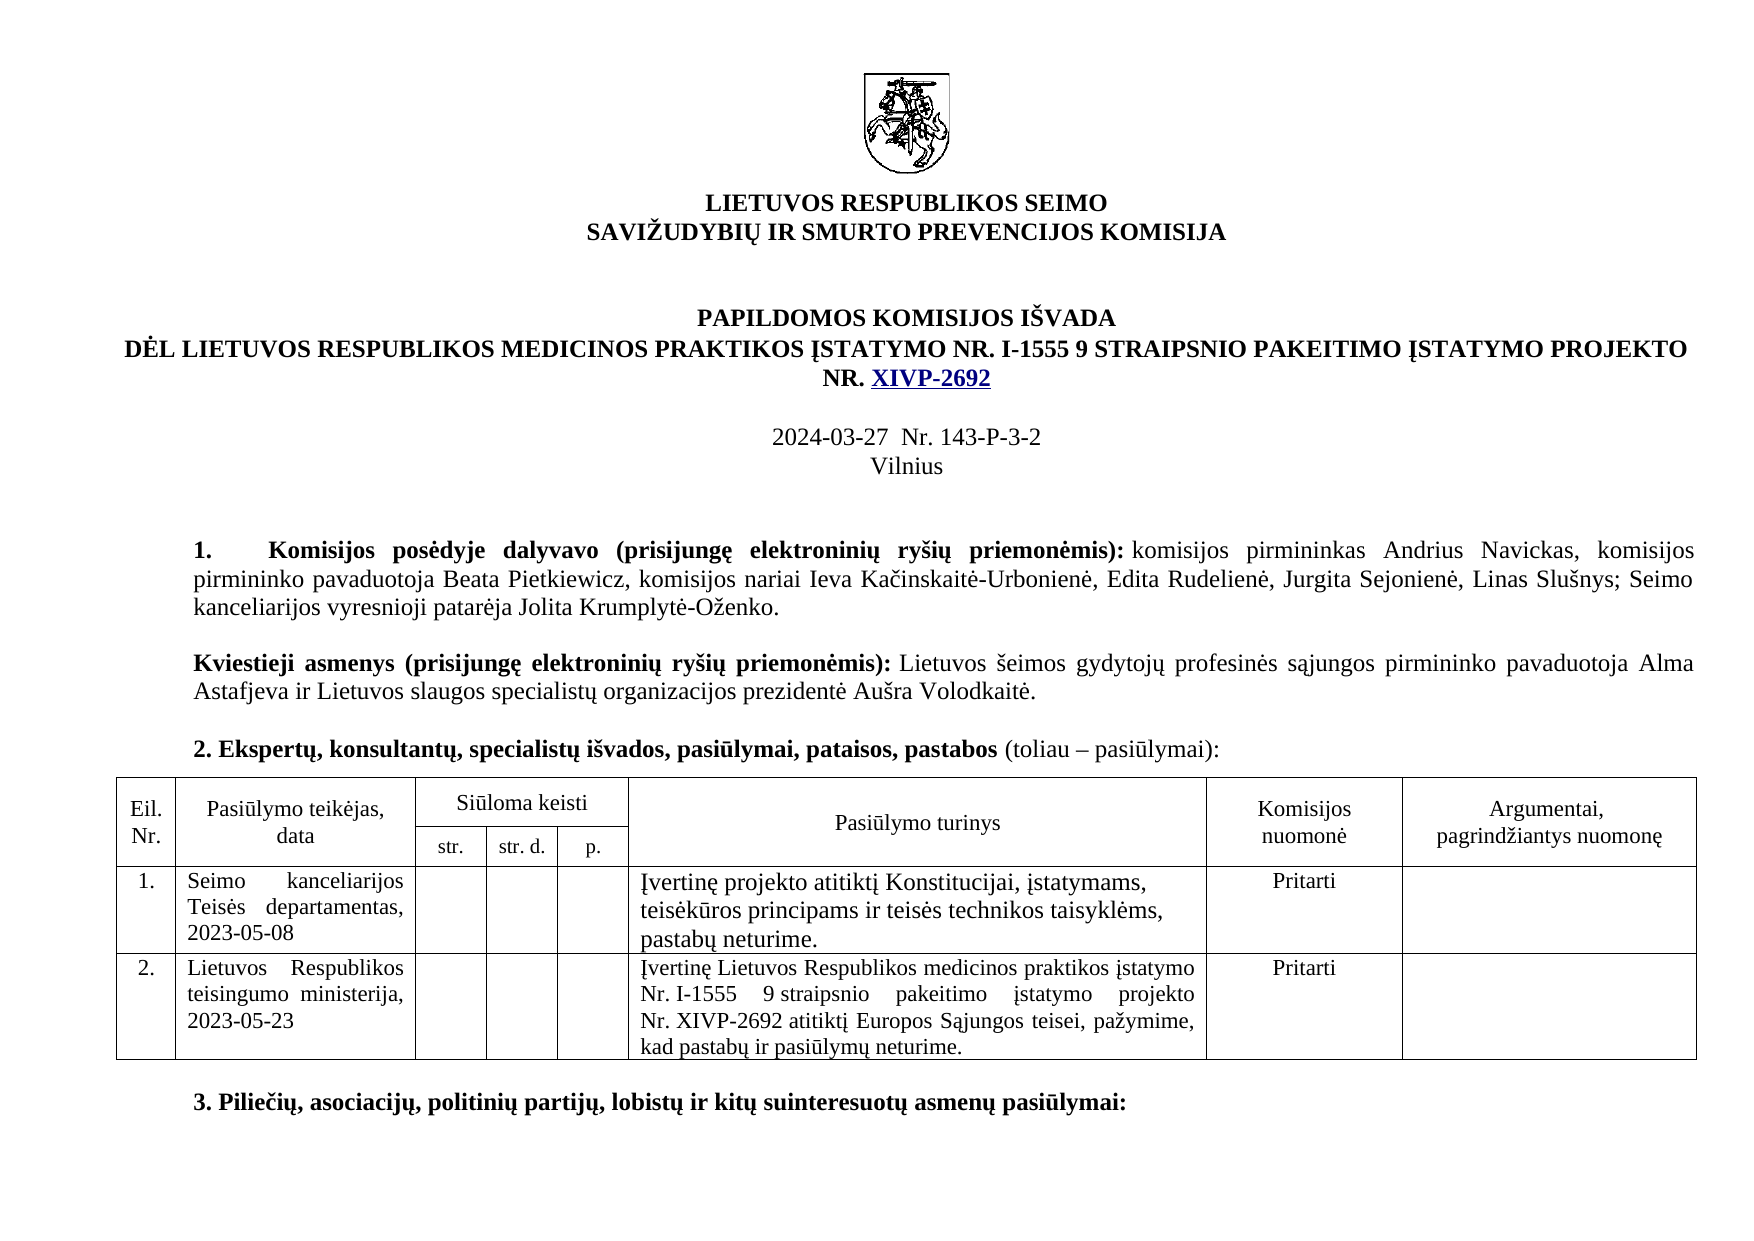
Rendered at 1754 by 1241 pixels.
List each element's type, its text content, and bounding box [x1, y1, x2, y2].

subtitle 3. Piliečių, asociacijų, politinių partijų, lobistų ir kitų suinteresuotų asmenų pasiūlymai: [118, 1087, 1695, 1116]
table_header Siūloma keisti [416, 778, 628, 826]
table_cell p. [558, 827, 628, 866]
table_cell [558, 954, 628, 1059]
table_cell str. d. [487, 827, 557, 866]
table_cell Įvertinę projekto atitiktį Konstitucijai, įstatymams, teisėkūros principams ir teisės technikos taisyklėms, pastabų neturime. [629, 867, 1206, 953]
subtitle 2. Ekspertų, konsultantų, specialistų išvados, pasiūlymai, pataisos, pastabos (toliau – pasiūlymai): [118, 734, 1695, 763]
table_header Eil. Nr. [117, 778, 175, 866]
text LIETUVOS RESPUBLIKOS SEIMO [118, 188, 1695, 217]
table_cell [558, 867, 628, 953]
table_cell [416, 954, 486, 1059]
table_cell 1. [117, 867, 175, 953]
list Komisijos posėdyje dalyvavo (prisijungę elektroninių ryšių priemonėmis): komisijos pirmininkas Andrius Navickas, komisijos pirmininko pavaduotoja Beata Pietkiewicz, komisijos nariai Ieva Kačinskaitė-Urbonienė, Edita Rudelienė, Jurgita Sejonienė, Linas Slušnys; Seimo kanceliarijos vyresnioji patarėja Jolita Krumplytė-Oženko. [193, 535, 1695, 621]
table_cell [487, 867, 557, 953]
table_header Pasiūlymo teikėjas, data [176, 778, 415, 866]
text Savižudybių ir smurto prevencijos komisija [118, 217, 1695, 246]
table_cell [1403, 954, 1696, 1059]
table_cell Seimo kanceliarijos Teisės departamentas, 2023-05-08 [176, 867, 415, 953]
text DĖL LIETUVOS RESPUBLIKOS MEDICINOS PRAKTIKOS ĮSTATYMO NR. I-1555 9 STRAIPSNIO PAKEITIMO ĮSTATYMO PROJEKTO NR. XIVP-2692 [124, 334, 1689, 392]
text 2024-03-27 Nr. 143-P-3-2 [118, 422, 1695, 451]
table_cell Pritarti [1207, 954, 1402, 1059]
table_cell [1403, 867, 1696, 953]
table_cell str. [416, 827, 486, 866]
table_cell Įvertinę Lietuvos Respublikos medicinos praktikos įstatymo Nr. I-1555 9 straipsnio pakeitimo įstatymo projekto Nr. XIVP-2692 atitiktį Europos Sąjungos teisei, pažymime, kad pastabų ir pasiūlymų neturime. [629, 954, 1206, 1059]
table_header Pasiūlymo turinys [629, 778, 1206, 866]
table_cell Pritarti [1207, 867, 1402, 953]
table_header Argumentai, pagrindžiantys nuomonę [1403, 778, 1696, 866]
table_cell [487, 954, 557, 1059]
subtitle PAPILDOMOS KOMISIJOS IŠVADA [118, 303, 1695, 332]
table_cell Lietuvos Respublikos teisingumo ministerija, 2023-05-23 [176, 954, 415, 1059]
table_header Komisijos nuomonė [1207, 778, 1402, 866]
table_cell [416, 867, 486, 953]
text Kviestieji asmenys (prisijungę elektroninių ryšių priemonėmis): Lietuvos šeimos gydytojų profesinės sąjungos pirmininko pavaduotoja Alma Astafjeva ir Lietuvos slaugos specialistų organizacijos prezidentė Aušra Volodkaitė. [193, 648, 1695, 705]
table_cell 2. [117, 954, 175, 1059]
text Vilnius [118, 451, 1695, 480]
